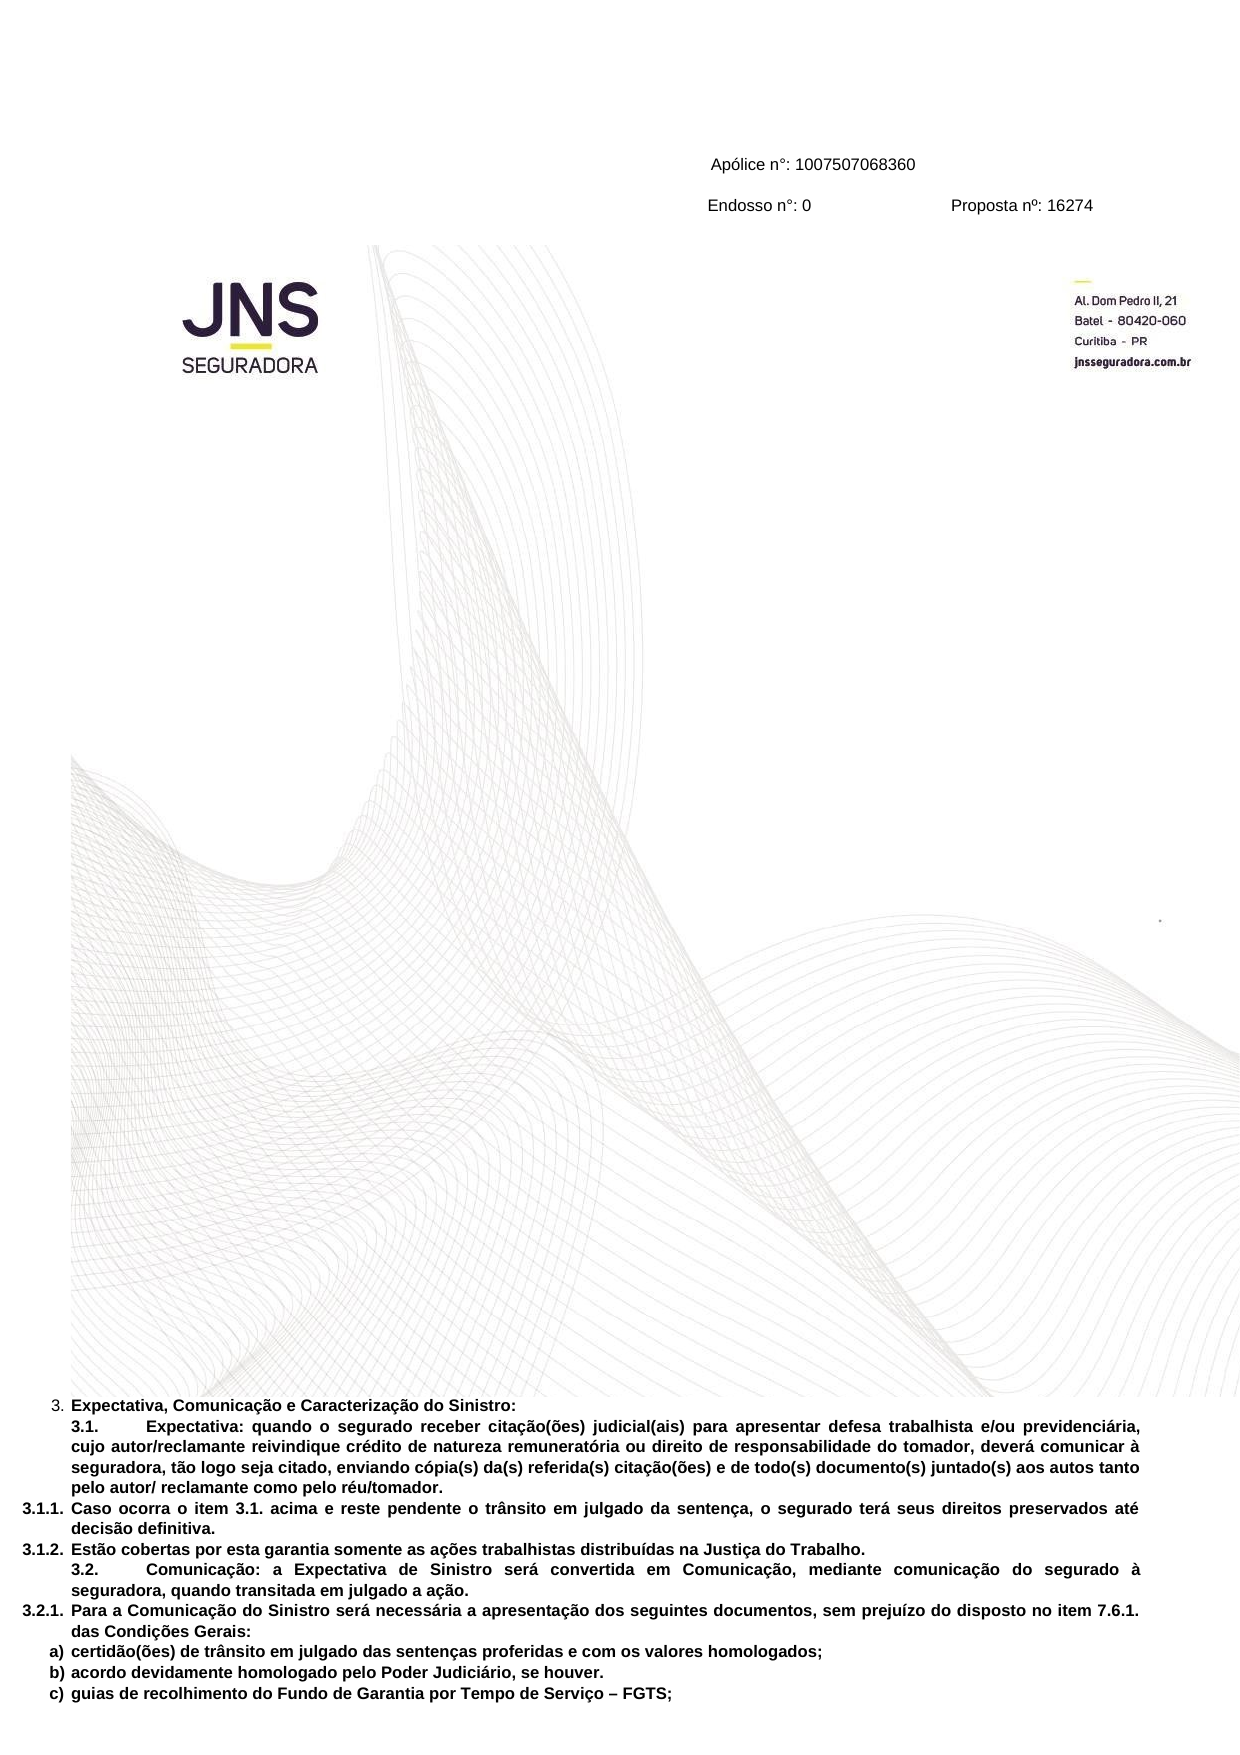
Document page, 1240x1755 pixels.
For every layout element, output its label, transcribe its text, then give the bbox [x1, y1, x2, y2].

list certidão(ões) de trânsito em julgado das sentenças proferidas e com os valores homologados; [49, 1642, 1141, 1661]
list acordo devidamente homologado pelo Poder Judiciário, se houver. [49, 1663, 1141, 1682]
list Expectativa, Comunicação e Caracterização do Sinistro: [51, 1396, 1141, 1415]
list Para a Comunicação do Sinistro será necessária a apresentação dos seguintes documentos, sem prejuízo do disposto no item 7.6.1. das Condições Gerais: [22, 1601, 1141, 1641]
list Estão cobertas por esta garantia somente as ações trabalhistas distribuídas na Justiça do Trabalho. [22, 1539, 1141, 1559]
list Expectativa: quando o segurado receber citação(ões) judicial(ais) para apresentar defesa trabalhista e/ou previdenciária, cujo autor/reclamante reivindique crédito de natureza remuneratória ou direito de responsabilidade do tomador, deverá comunicar à seguradora, tão logo seja citado, enviando cópia(s) da(s) referida(s) citação(ões) e de todo(s) documento(s) juntado(s) aos autos tanto pelo autor/ reclamante como pelo réu/tomador. [71, 1417, 1141, 1497]
list Caso ocorra o item 3.1. acima e reste pendente o trânsito em julgado da sentença, o segurado terá seus direitos preservados até decisão definitiva. [22, 1498, 1141, 1538]
list guias de recolhimento do Fundo de Garantia por Tempo de Serviço – FGTS; [49, 1684, 1141, 1703]
list Comunicação: a Expectativa de Sinistro será convertida em Comunicação, mediante comunicação do segurado à seguradora, quando transitada em julgado a ação. [71, 1560, 1141, 1600]
